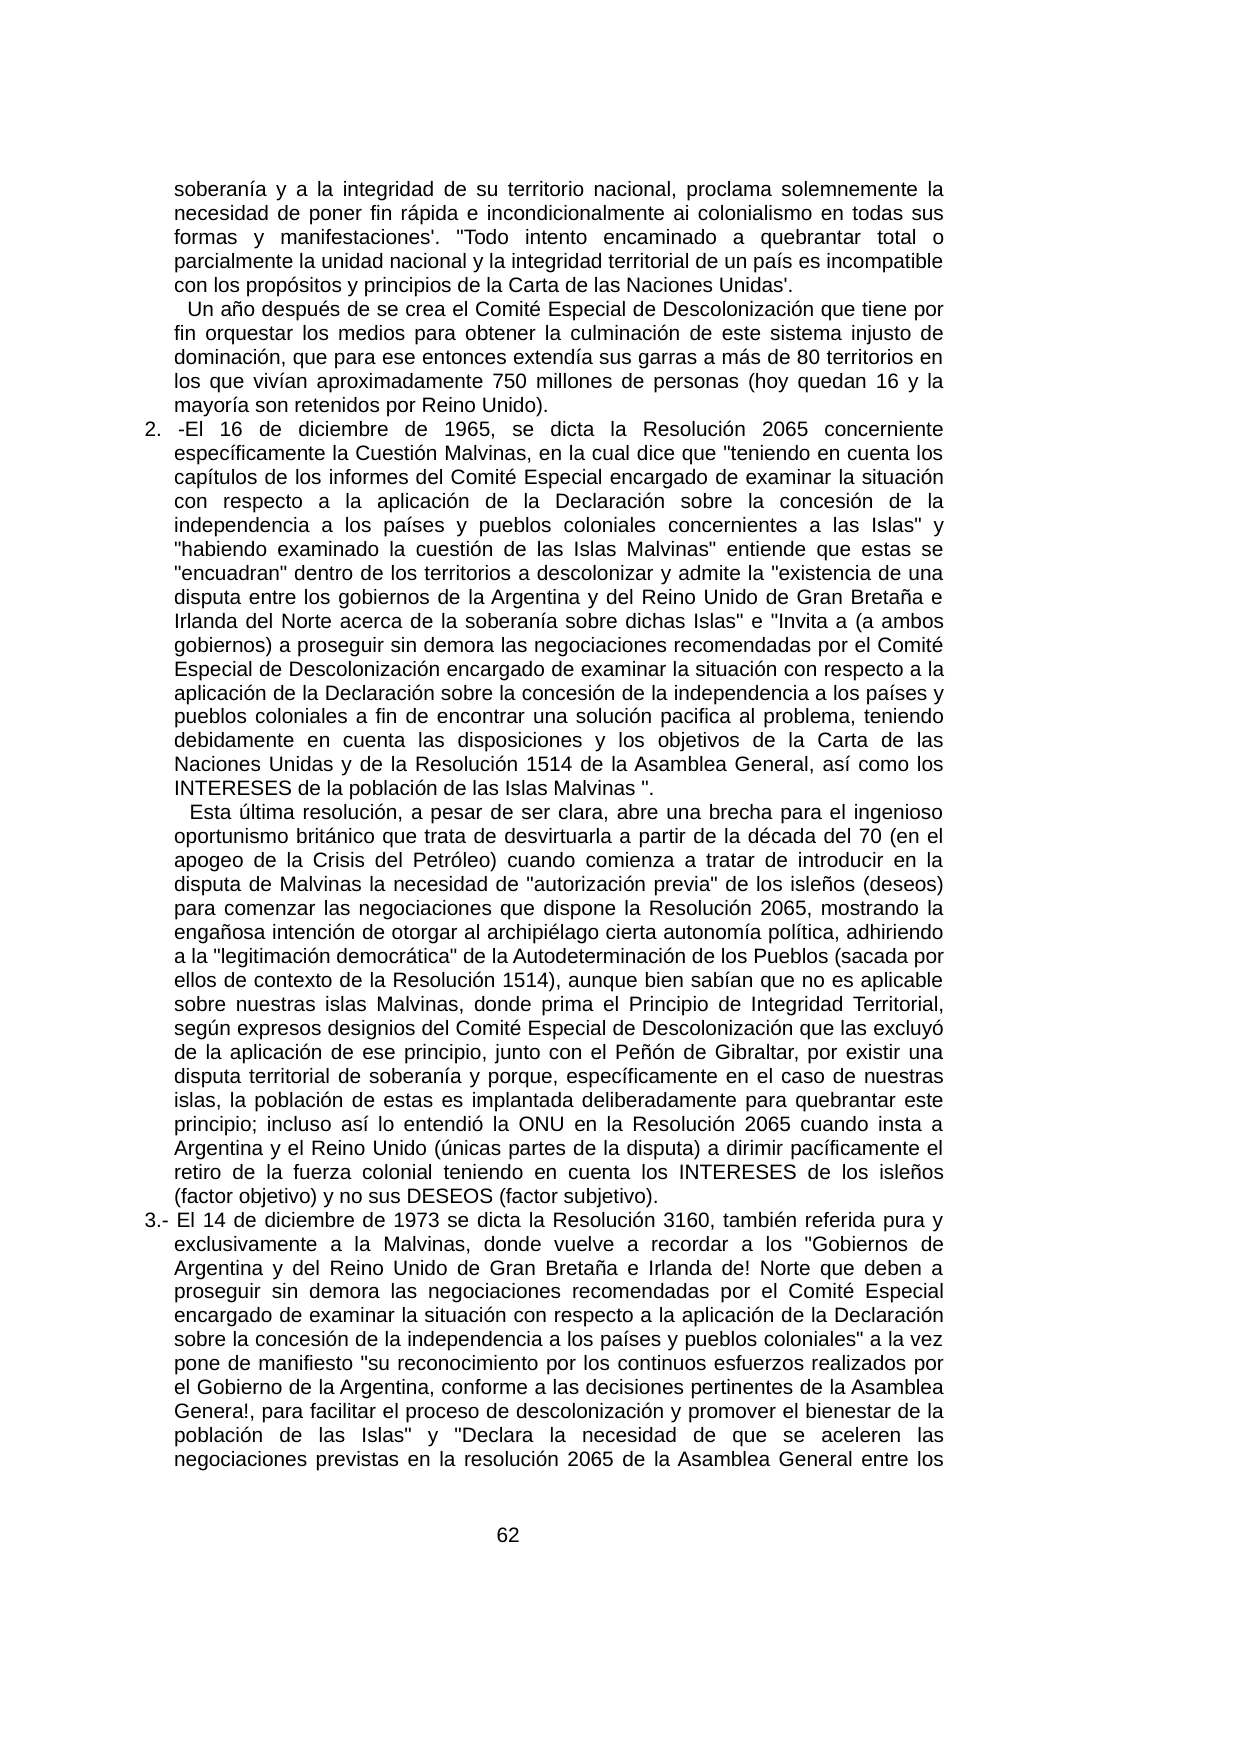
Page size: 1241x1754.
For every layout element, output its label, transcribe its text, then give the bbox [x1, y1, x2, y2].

text soberanía y a la integridad de su territorio nacional, proclama solemnemente la necesidad de poner fin rápida e incondicionalmente ai colonialismo en todas sus formas y manifestaciones'. "Todo intento encaminado a quebrantar total o parcialmente la unidad nacional y la integridad territorial de un país es incompatible con los propósitos y principios de la Carta de las Naciones Unidas'. [144, 177, 945, 297]
text 3.- El 14 de diciembre de 1973 se dicta la Resolución 3160, también referida pura y exclusivamente a la Malvinas, donde vuelve a recordar a los "Gobiernos de Argentina y del Reino Unido de Gran Bretaña e Irlanda de! Norte que deben a proseguir sin demora las negociaciones recomendadas por el Comité Especial encargado de examinar la situación con respecto a la aplicación de la Declaración sobre la concesión de la independencia a los países y pueblos coloniales" a la vez pone de manifiesto "su reconocimiento por los continuos esfuerzos realizados por el Gobierno de la Argentina, conforme a las decisiones pertinentes de la Asamblea Genera!, para facilitar el proceso de descolonización y promover el bienestar de la población de las Islas" y "Declara la necesidad de que se aceleren las negociaciones previstas en la resolución 2065 de la Asamblea General entre los [144, 1207, 945, 1471]
text Esta última resolución, a pesar de ser clara, abre una brecha para el ingenioso oportunismo británico que trata de desvirtuarla a partir de la década del 70 (en el apogeo de la Crisis del Petróleo) cuando comienza a tratar de introducir en la disputa de Malvinas la necesidad de "autorización previa" de los isleños (deseos) para comenzar las negociaciones que dispone la Resolución 2065, mostrando la engañosa intención de otorgar al archipiélago cierta autonomía política, adhiriendo a la "legitimación democrática" de la Autodeterminación de los Pueblos (sacada por ellos de contexto de la Resolución 1514), aunque bien sabían que no es aplicable sobre nuestras islas Malvinas, donde prima el Principio de Integridad Territorial, según expresos designios del Comité Especial de Descolonización que las excluyó de la aplicación de ese principio, junto con el Peñón de Gibraltar, por existir una disputa territorial de soberanía y porque, específicamente en el caso de nuestras islas, la población de estas es implantada deliberadamente para quebrantar este principio; incluso así lo entendió la ONU en la Resolución 2065 cuando insta a Argentina y el Reino Unido (únicas partes de la disputa) a dirimir pacíficamente el retiro de la fuerza colonial teniendo en cuenta los INTERESES de los isleños (factor objetivo) y no sus DESEOS (factor subjetivo). [144, 800, 945, 1207]
text Un año después de se crea el Comité Especial de Descolonización que tiene por fin orquestar los medios para obtener la culminación de este sistema injusto de dominación, que para ese entonces extendía sus garras a más de 80 territorios en los que vivían aproximadamente 750 millones de personas (hoy quedan 16 y la mayoría son retenidos por Reino Unido). [144, 297, 945, 417]
text 2. -El 16 de diciembre de 1965, se dicta la Resolución 2065 concerniente específicamente la Cuestión Malvinas, en la cual dice que "teniendo en cuenta los capítulos de los informes del Comité Especial encargado de examinar la situación con respecto a la aplicación de la Declaración sobre la concesión de la independencia a los países y pueblos coloniales concernientes a las Islas" y "habiendo examinado la cuestión de las Islas Malvinas" entiende que estas se "encuadran" dentro de los territorios a descolonizar y admite la "existencia de una disputa entre los gobiernos de la Argentina y del Reino Unido de Gran Bretaña e Irlanda del Norte acerca de la soberanía sobre dichas Islas" e "Invita a (a ambos gobiernos) a proseguir sin demora las negociaciones recomendadas por el Comité Especial de Descolonización encargado de examinar la situación con respecto a la aplicación de la Declaración sobre la concesión de la independencia a los países y pueblos coloniales a fin de encontrar una solución pacifica al problema, teniendo debidamente en cuenta las disposiciones y los objetivos de la Carta de las Naciones Unidas y de la Resolución 1514 de la Asamblea General, así como los INTERESES de la población de las Islas Malvinas ". [144, 417, 945, 800]
